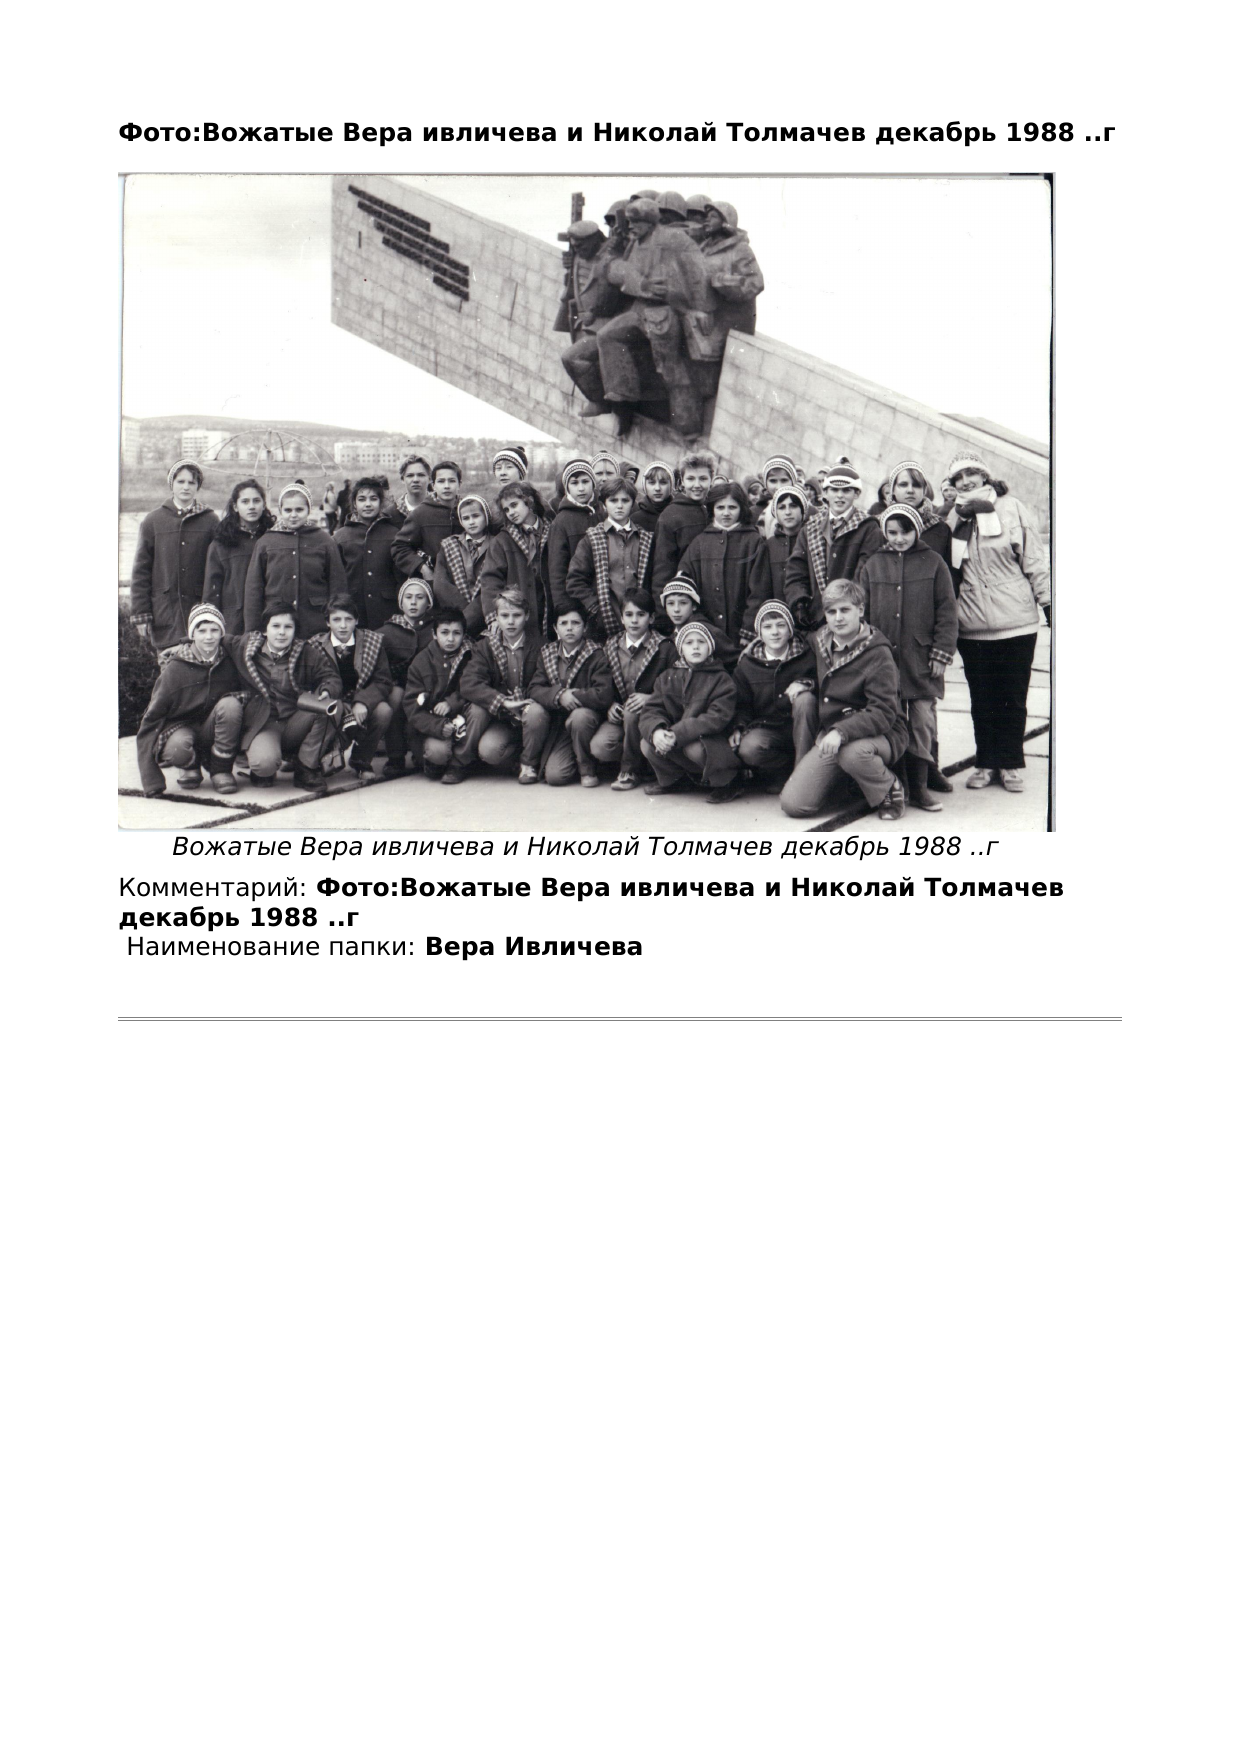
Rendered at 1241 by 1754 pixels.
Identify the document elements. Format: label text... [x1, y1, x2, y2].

subtitle Фото:Вожатые Вера ивличева и Николай Толмачев декабрь 1988 ..г [118, 118, 1122, 147]
picture [118, 172, 1056, 832]
text Комментарий: Фото:Вожатые Вера ивличева и Николай Толмачев декабрь 1988 ..г Наименование папки: Вера Ивличева [118, 874, 1122, 990]
text Вожатые Вера ивличева и Николай Толмачев декабрь 1988 ..г [118, 832, 1056, 861]
